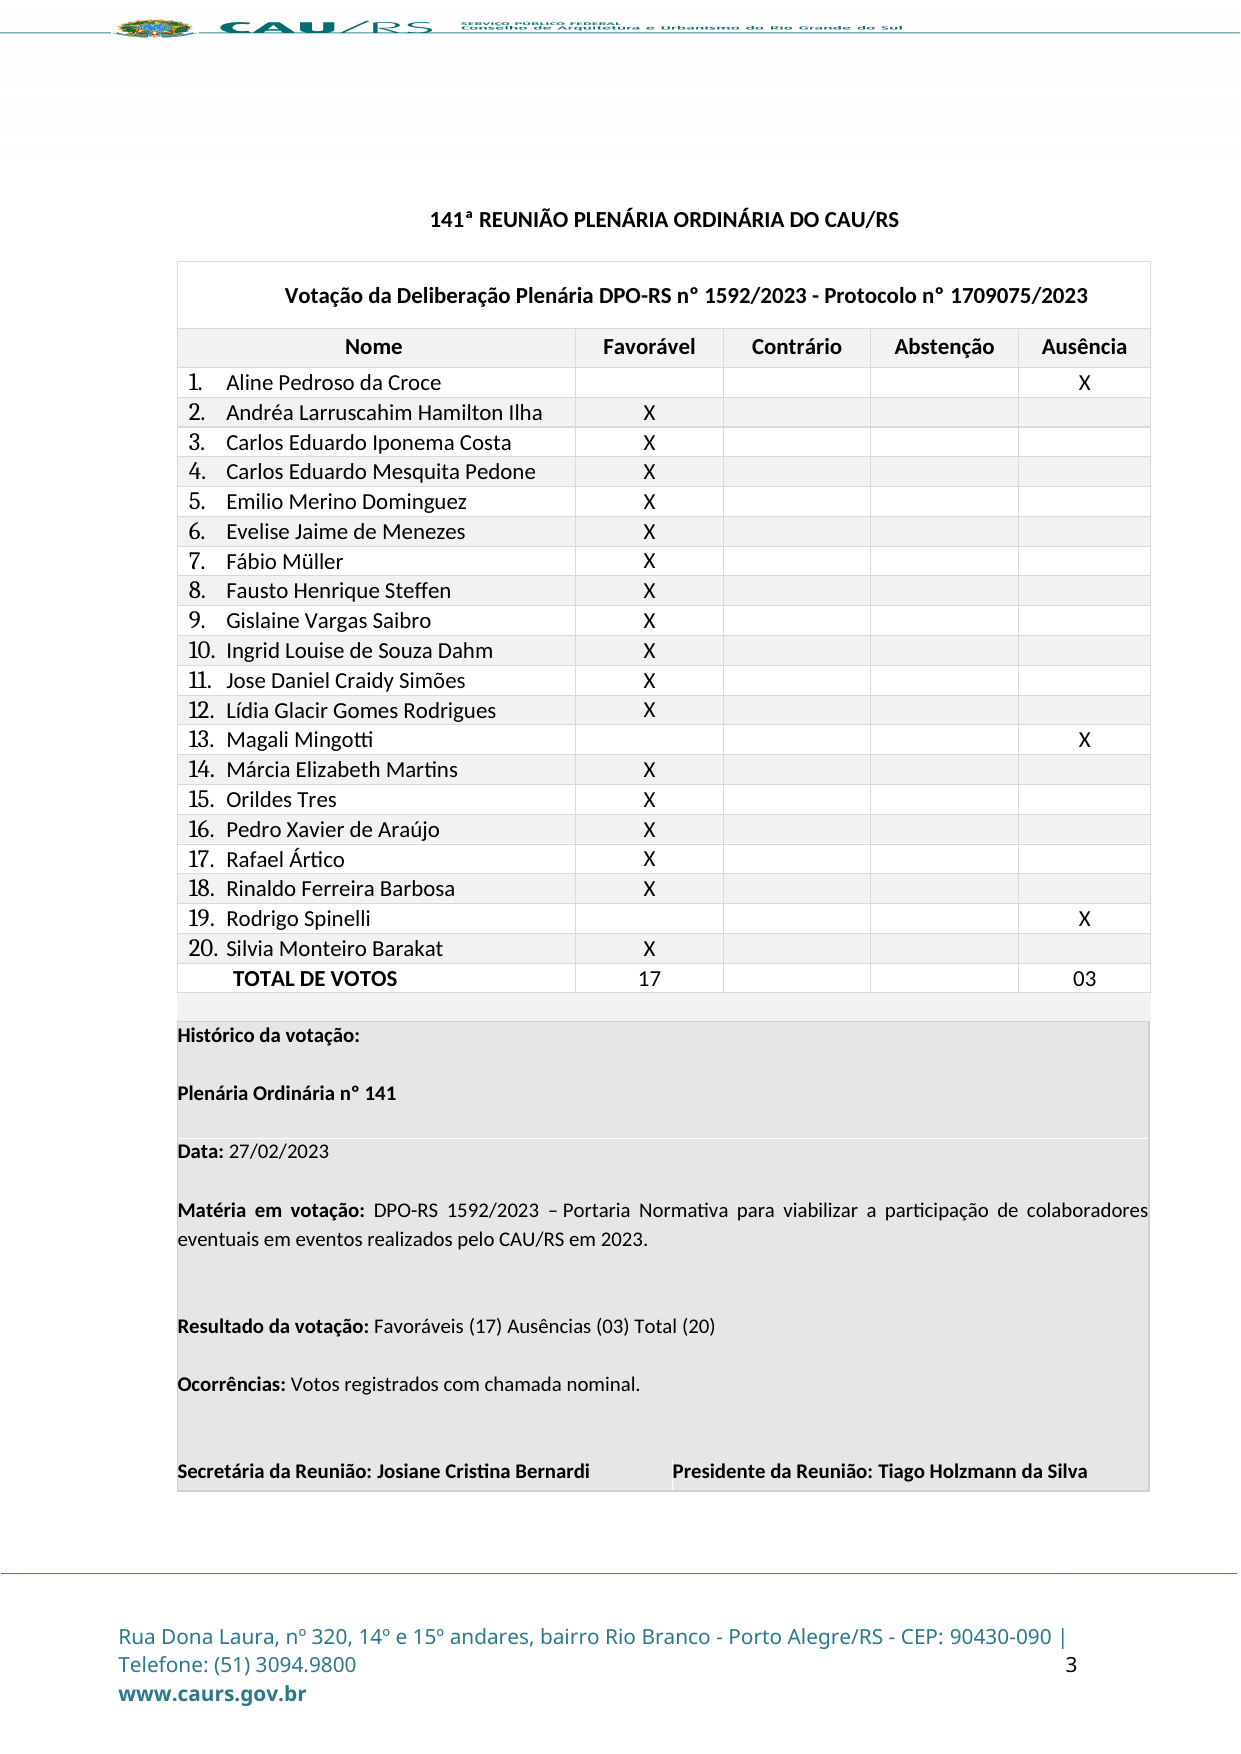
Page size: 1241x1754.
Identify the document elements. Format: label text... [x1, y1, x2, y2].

table_cell [724, 487, 870, 516]
table_cell [871, 457, 1018, 486]
table_cell X [576, 576, 723, 605]
table_cell [1019, 785, 1150, 814]
table_cell [871, 964, 1018, 992]
table_cell Jose Daniel Craidy Simões [178, 666, 575, 694]
table_cell [871, 725, 1018, 754]
table_cell [871, 874, 1018, 903]
table_cell [724, 785, 870, 814]
table_cell [724, 636, 870, 665]
table_cell [576, 904, 723, 933]
table_cell X [576, 547, 723, 575]
table_cell Rafael Ártico [178, 845, 575, 873]
table_cell [871, 993, 1018, 1021]
table_cell X [1019, 725, 1150, 754]
table_cell X [576, 606, 723, 635]
table_cell 17 [576, 964, 723, 992]
table_header Histórico da votação: [178, 1022, 1148, 1080]
table_cell Secretária da Reunião: Josiane Cristina Bernardi [178, 1459, 672, 1490]
table_cell [1019, 815, 1150, 843]
table_cell [723, 993, 871, 1021]
table_cell Emilio Merino Dominguez [178, 487, 575, 516]
table_cell [724, 815, 870, 843]
table_cell [871, 606, 1018, 635]
table_cell X [576, 845, 723, 873]
table_cell [871, 696, 1018, 724]
text 141ª REUNIÃO PLENÁRIA ORDINÁRIA DO CAU/RS [177, 205, 1152, 233]
table_cell Andréa Larruscahim Hamilton Ilha [178, 398, 575, 426]
table_cell [871, 755, 1018, 784]
table_cell [1019, 845, 1150, 873]
table_cell [1019, 547, 1150, 575]
table_cell X [576, 457, 723, 486]
table_cell Márcia Elizabeth Martins [178, 755, 575, 784]
table_cell [871, 845, 1018, 873]
table_cell Ingrid Louise de Souza Dahm [178, 636, 575, 665]
table_cell Silvia Monteiro Barakat [178, 934, 575, 963]
table_cell Data: 27/02/2023 Matéria em votação: DPO-RS 1592/2023 – Portaria Normativa para viabilizar a participação de colaboradores eventuais em eventos realizados pelo CAU/RS em 2023. [178, 1139, 1148, 1313]
table_cell [1019, 487, 1150, 516]
table_cell [1019, 636, 1150, 665]
table_cell X [1019, 904, 1150, 933]
table_cell Resultado da votação: Favoráveis (17) Ausências (03) Total (20) [178, 1313, 1148, 1371]
table_cell X [576, 874, 723, 903]
table_cell X [576, 428, 723, 456]
table_cell [871, 815, 1018, 843]
table_cell [177, 993, 723, 1021]
table_cell X [576, 815, 723, 843]
table_cell Fausto Henrique Steffen [178, 576, 575, 605]
table_cell [871, 428, 1018, 456]
table_cell [724, 666, 870, 694]
table_cell X [1019, 368, 1150, 397]
table_cell Nome [178, 329, 575, 367]
table_cell [871, 487, 1018, 516]
table_cell X [576, 398, 723, 426]
table_cell Rodrigo Spinelli [178, 904, 575, 933]
table_cell [1019, 934, 1150, 963]
table_cell [871, 636, 1018, 665]
table_cell [576, 368, 723, 397]
table_cell [1019, 874, 1150, 903]
table_cell Aline Pedroso da Croce [178, 368, 575, 397]
table_cell X [576, 666, 723, 694]
table_cell [724, 874, 870, 903]
table_cell [724, 755, 870, 784]
table_cell Presidente da Reunião: Tiago Holzmann da Silva [673, 1459, 1148, 1490]
table_cell Contrário [724, 329, 870, 367]
table_cell [724, 606, 870, 635]
table_cell [1018, 993, 1151, 1021]
table_cell [724, 547, 870, 575]
table_cell [1019, 428, 1150, 456]
table_cell Favorável [576, 329, 723, 367]
table_cell [1019, 398, 1150, 426]
table_cell [724, 934, 870, 963]
table_cell Carlos Eduardo Iponema Costa [178, 428, 575, 456]
table_cell Abstenção [871, 329, 1018, 367]
table_cell X [576, 487, 723, 516]
table_cell [871, 934, 1018, 963]
table_cell [724, 428, 870, 456]
table_cell [724, 725, 870, 754]
table_cell Orildes Tres [178, 785, 575, 814]
table_cell Plenária Ordinária nº 141 [178, 1080, 1148, 1138]
table_cell Fábio Müller [178, 547, 575, 575]
table_cell Rinaldo Ferreira Barbosa [178, 874, 575, 903]
table_cell [1019, 755, 1150, 784]
table_cell X [576, 755, 723, 784]
table_cell [724, 904, 870, 933]
table_cell [724, 696, 870, 724]
table_cell [724, 398, 870, 426]
table_cell X [576, 636, 723, 665]
table_cell [724, 368, 870, 397]
table_cell X [576, 934, 723, 963]
table_cell Lídia Glacir Gomes Rodrigues [178, 696, 575, 724]
table_cell [1019, 666, 1150, 694]
table_cell Evelise Jaime de Menezes [178, 517, 575, 546]
table_cell X [576, 785, 723, 814]
table_cell [871, 904, 1018, 933]
table_cell [1019, 606, 1150, 635]
table_cell Gislaine Vargas Saibro [178, 606, 575, 635]
table_cell [871, 785, 1018, 814]
table_cell X [576, 517, 723, 546]
table_header Votação da Deliberação Plenária DPO-RS nº 1592/2023 - Protocolo nº 1709075/2023 [178, 262, 1150, 328]
table_cell [871, 576, 1018, 605]
table_cell [871, 368, 1018, 397]
table_cell [871, 666, 1018, 694]
table_cell [576, 725, 723, 754]
table_cell Ausência [1019, 329, 1150, 367]
table_cell X [576, 696, 723, 724]
table_cell Ocorrências: Votos registrados com chamada nominal. [178, 1371, 1148, 1459]
table_cell [871, 547, 1018, 575]
table_cell [724, 457, 870, 486]
table_cell [724, 517, 870, 546]
table_cell Carlos Eduardo Mesquita Pedone [178, 457, 575, 486]
table_cell [871, 517, 1018, 546]
table_cell TOTAL DE VOTOS [178, 964, 575, 992]
table_cell [871, 398, 1018, 426]
table_cell Magali Mingotti [178, 725, 575, 754]
table_cell 03 [1019, 964, 1150, 992]
table_cell [1019, 576, 1150, 605]
table_cell [1019, 457, 1150, 486]
table_cell [724, 845, 870, 873]
table_cell [1019, 696, 1150, 724]
table_cell Pedro Xavier de Araújo [178, 815, 575, 843]
table_cell [724, 576, 870, 605]
table_cell [724, 964, 870, 992]
table_cell [1019, 517, 1150, 546]
